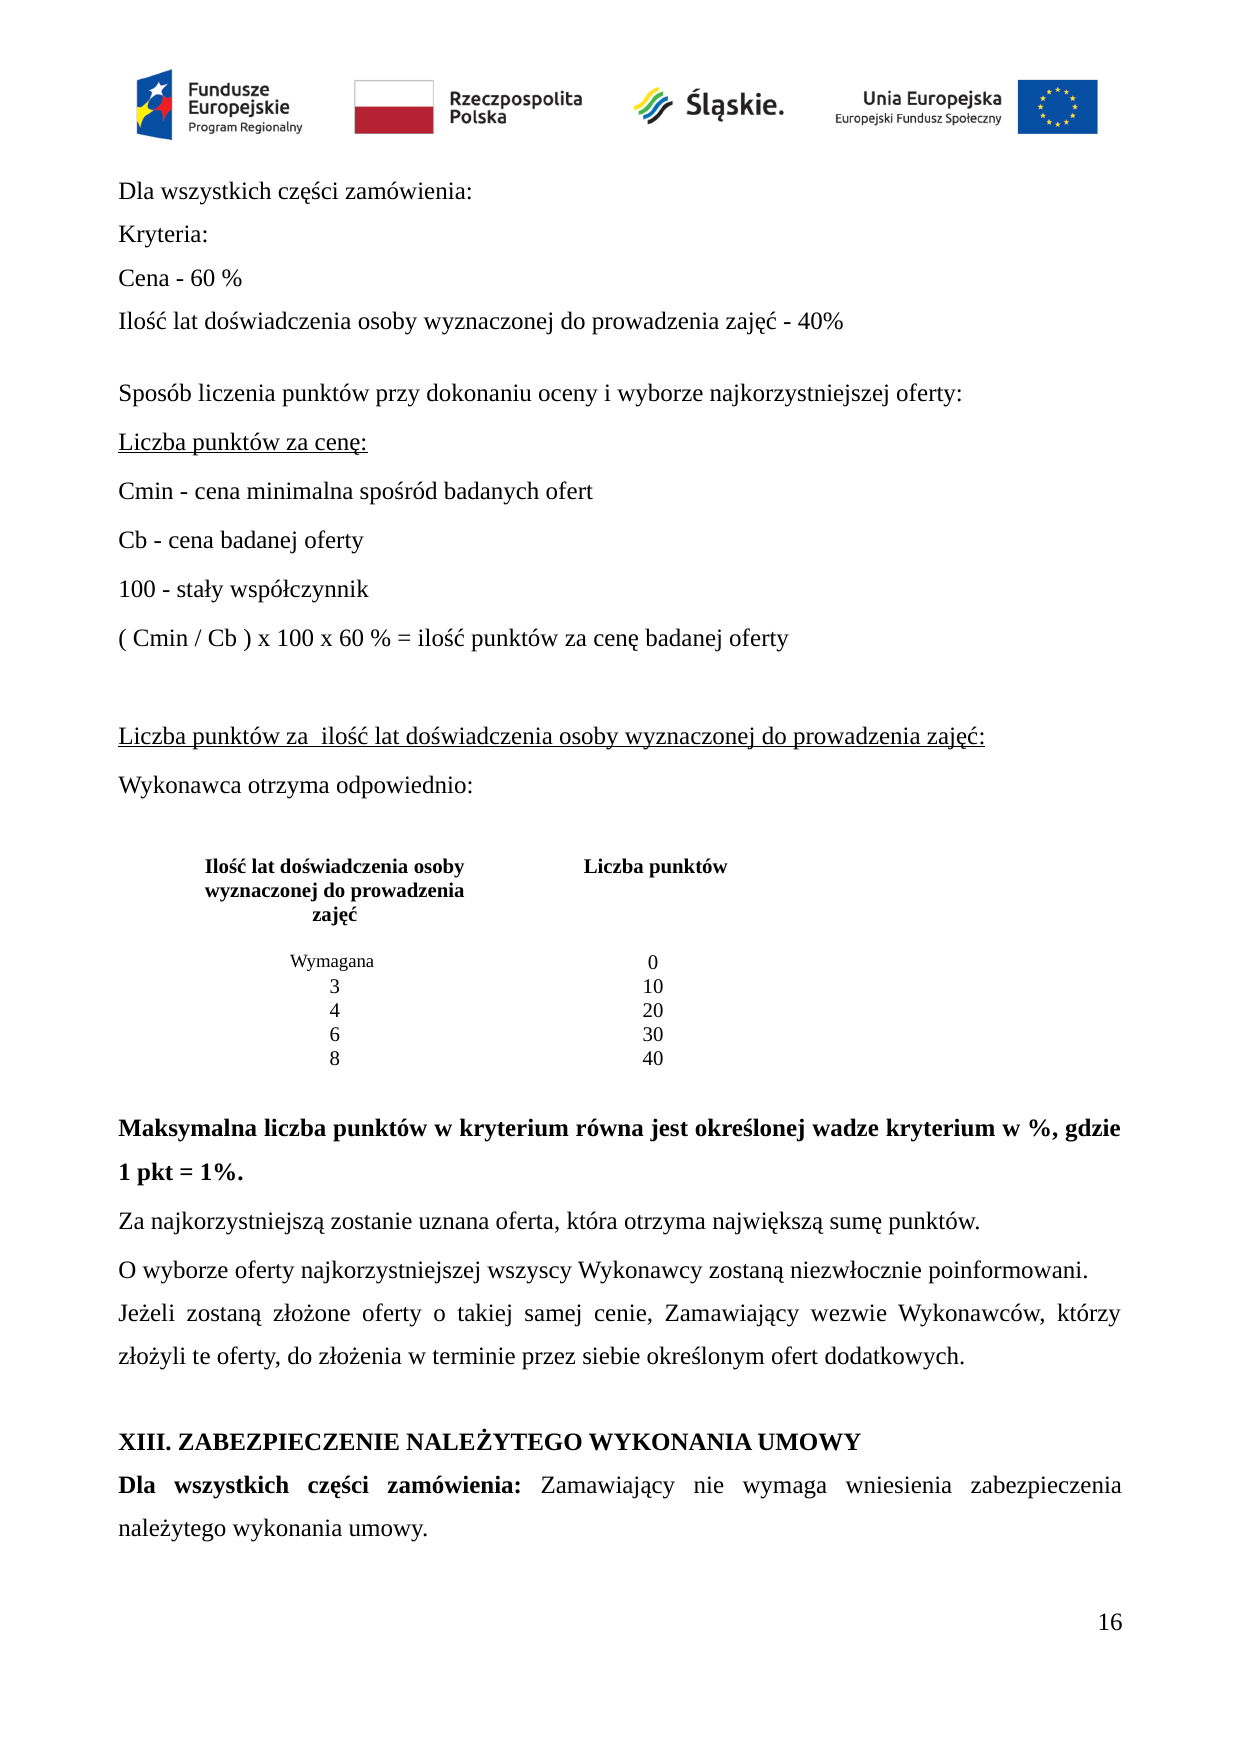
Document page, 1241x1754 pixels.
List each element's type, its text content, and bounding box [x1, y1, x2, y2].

text ( Cmin / Cb ) x 100 x 60 % = ilość punktów za cenę badanej oferty [118, 623, 1122, 652]
table_cell 0 [481, 950, 829, 974]
text XIII. ZABEZPIECZENIE NALEŻYTEGO WYKONANIA UMOWY [118, 1427, 1122, 1456]
table_cell 8 [188, 1046, 481, 1070]
table_cell 3 [188, 974, 481, 998]
text Maksymalna liczba punktów w kryterium równa jest określonej wadze kryterium w %, gdzie 1 pkt = 1%. [118, 1070, 1122, 1185]
text Dla wszystkich części zamówienia: [118, 176, 1122, 205]
table_cell 40 [481, 1046, 829, 1070]
picture [111, 55, 1116, 151]
text 100 - stały współczynnik [118, 574, 1122, 603]
text Cena - 60 % [118, 263, 1122, 291]
text O wyborze oferty najkorzystniejszej wszyscy Wykonawcy zostaną niezwłocznie poinformowani. [118, 1255, 1122, 1283]
text Sposób liczenia punktów przy dokonaniu oceny i wyborze najkorzystniejszej oferty: [118, 378, 1122, 406]
text Liczba punktów za ilość lat doświadczenia osoby wyznaczonej do prowadzenia zajęć: [118, 721, 1122, 750]
text Cmin - cena minimalna spośród badanych ofert [118, 476, 1122, 504]
text Ilość lat doświadczenia osoby wyznaczonej do prowadzenia zajęć - 40% [118, 306, 1122, 334]
text Wykonawca otrzyma odpowiednio: [118, 770, 1122, 799]
text Jeżeli zostaną złożone oferty o takiej samej cenie, Zamawiający wezwie Wykonawców, którzy złożyli te oferty, do złożenia w terminie przez siebie określonym ofert dodatkowych. [118, 1298, 1122, 1370]
table_header Liczba punktów [481, 854, 829, 950]
text Cb - cena badanej oferty [118, 525, 1122, 553]
table_cell 4 [188, 998, 481, 1022]
text Liczba punktów za cenę: [118, 427, 1122, 455]
table_cell 6 [188, 1022, 481, 1046]
table_cell 30 [481, 1022, 829, 1046]
text Kryteria: [118, 219, 1122, 248]
table_header Ilość lat doświadczenia osoby wyznaczonej do prowadzenia zajęć [188, 854, 481, 950]
table_cell Wymagana [188, 950, 481, 974]
table_cell 10 [481, 974, 829, 998]
text Dla wszystkich części zamówienia: Zamawiający nie wymaga wniesienia zabezpieczenia należytego wykonania umowy. [118, 1470, 1122, 1542]
text Za najkorzystniejszą zostanie uznana oferta, która otrzyma największą sumę punktów. [118, 1206, 1122, 1234]
table_cell 20 [481, 998, 829, 1022]
